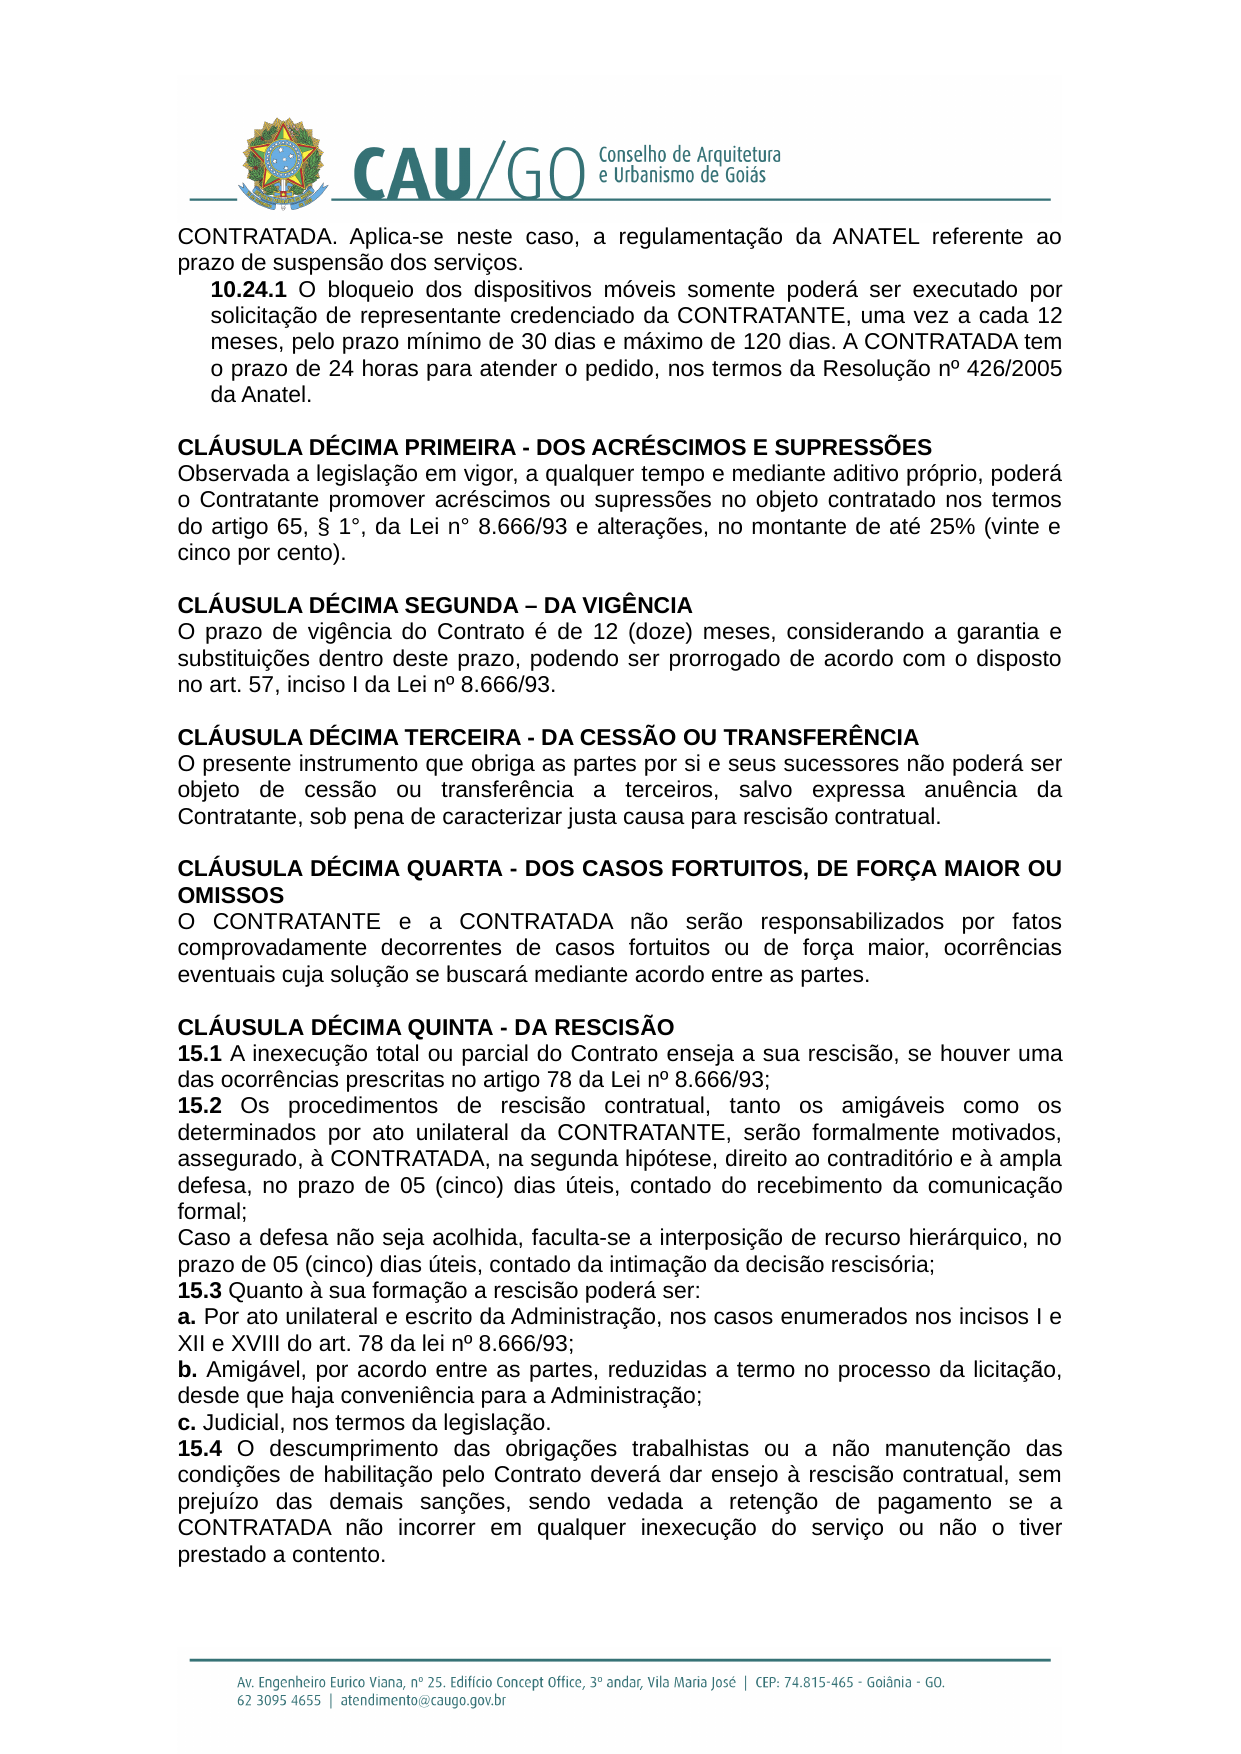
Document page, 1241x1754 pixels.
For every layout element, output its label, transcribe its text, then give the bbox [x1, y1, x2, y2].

text c. Judicial, nos termos da legislação. [177, 1409, 1063, 1435]
text CONTRATADA. Aplica-se neste caso, a regulamentação da ANATEL referente ao prazo de suspensão dos serviços. [177, 223, 1063, 276]
text 15.2 Os procedimentos de rescisão contratual, tanto os amigáveis como os determinados por ato unilateral da CONTRATANTE, serão formalmente motivados, assegurado, à CONTRATADA, na segunda hipótese, direito ao contraditório e à ampla defesa, no prazo de 05 (cinco) dias úteis, contado do recebimento da comunicação formal; [177, 1092, 1063, 1224]
text O CONTRATANTE e a CONTRATADA não serão responsabilizados por fatos comprovadamente decorrentes de casos fortuitos ou de força maior, ocorrências eventuais cuja solução se buscará mediante acordo entre as partes. [177, 908, 1063, 987]
text 10.24.1 O bloqueio dos dispositivos móveis somente poderá ser executado por solicitação de representante credenciado da CONTRATANTE, uma vez a cada 12 meses, pelo prazo mínimo de 30 dias e máximo de 120 dias. A CONTRATADA tem o prazo de 24 horas para atender o pedido, nos termos da Resolução nº 426/2005 da Anatel. [210, 276, 1063, 407]
text O prazo de vigência do Contrato é de 12 (doze) meses, considerando a garantia e substituições dentro deste prazo, podendo ser prorrogado de acordo com o disposto no art. 57, inciso I da Lei nº 8.666/93. [177, 618, 1063, 697]
text Caso a defesa não seja acolhida, faculta-se a interposição de recurso hierárquico, no prazo de 05 (cinco) dias úteis, contado da intimação da decisão rescisória; [177, 1224, 1063, 1277]
text CLÁUSULA DÉCIMA QUINTA - DA RESCISÃO [177, 1013, 1063, 1040]
text O presente instrumento que obriga as partes por si e seus sucessores não poderá ser objeto de cessão ou transferência a terceiros, salvo expressa anuência da Contratante, sob pena de caracterizar justa causa para rescisão contratual. [177, 750, 1063, 829]
text 15.1 A inexecução total ou parcial do Contrato enseja a sua rescisão, se houver uma das ocorrências prescritas no artigo 78 da Lei nº 8.666/93; [177, 1040, 1063, 1092]
text 15.4 O descumprimento das obrigações trabalhistas ou a não manutenção das condições de habilitação pelo Contrato deverá dar ensejo à rescisão contratual, sem prejuízo das demais sanções, sendo vedada a retenção de pagamento se a CONTRATADA não incorrer em qualquer inexecução do serviço ou não o tiver prestado a contento. [177, 1435, 1063, 1567]
text a. Por ato unilateral e escrito da Administração, nos casos enumerados nos incisos I e XII e XVIII do art. 78 da lei nº 8.666/93; [177, 1303, 1063, 1356]
text CLÁUSULA DÉCIMA TERCEIRA - DA CESSÃO OU TRANSFERÊNCIA [177, 723, 1063, 750]
text CLÁUSULA DÉCIMA QUARTA - DOS CASOS FORTUITOS, DE FORÇA MAIOR OU OMISSOS [177, 855, 1063, 908]
text 15.3 Quanto à sua formação a rescisão poderá ser: [177, 1277, 1063, 1303]
text b. Amigável, por acordo entre as partes, reduzidas a termo no processo da licitação, desde que haja conveniência para a Administração; [177, 1356, 1063, 1409]
text CLÁUSULA DÉCIMA SEGUNDA – DA VIGÊNCIA [177, 592, 1063, 618]
text Observada a legislação em vigor, a qualquer tempo e mediante aditivo próprio, poderá o Contratante promover acréscimos ou supressões no objeto contratado nos termos do artigo 65, § 1°, da Lei n° 8.666/93 e alterações, no montante de até 25% (vinte e cinco por cento). [177, 460, 1063, 565]
text CLÁUSULA DÉCIMA PRIMEIRA - DOS ACRÉSCIMOS E SUPRESSÕES [177, 434, 1063, 460]
